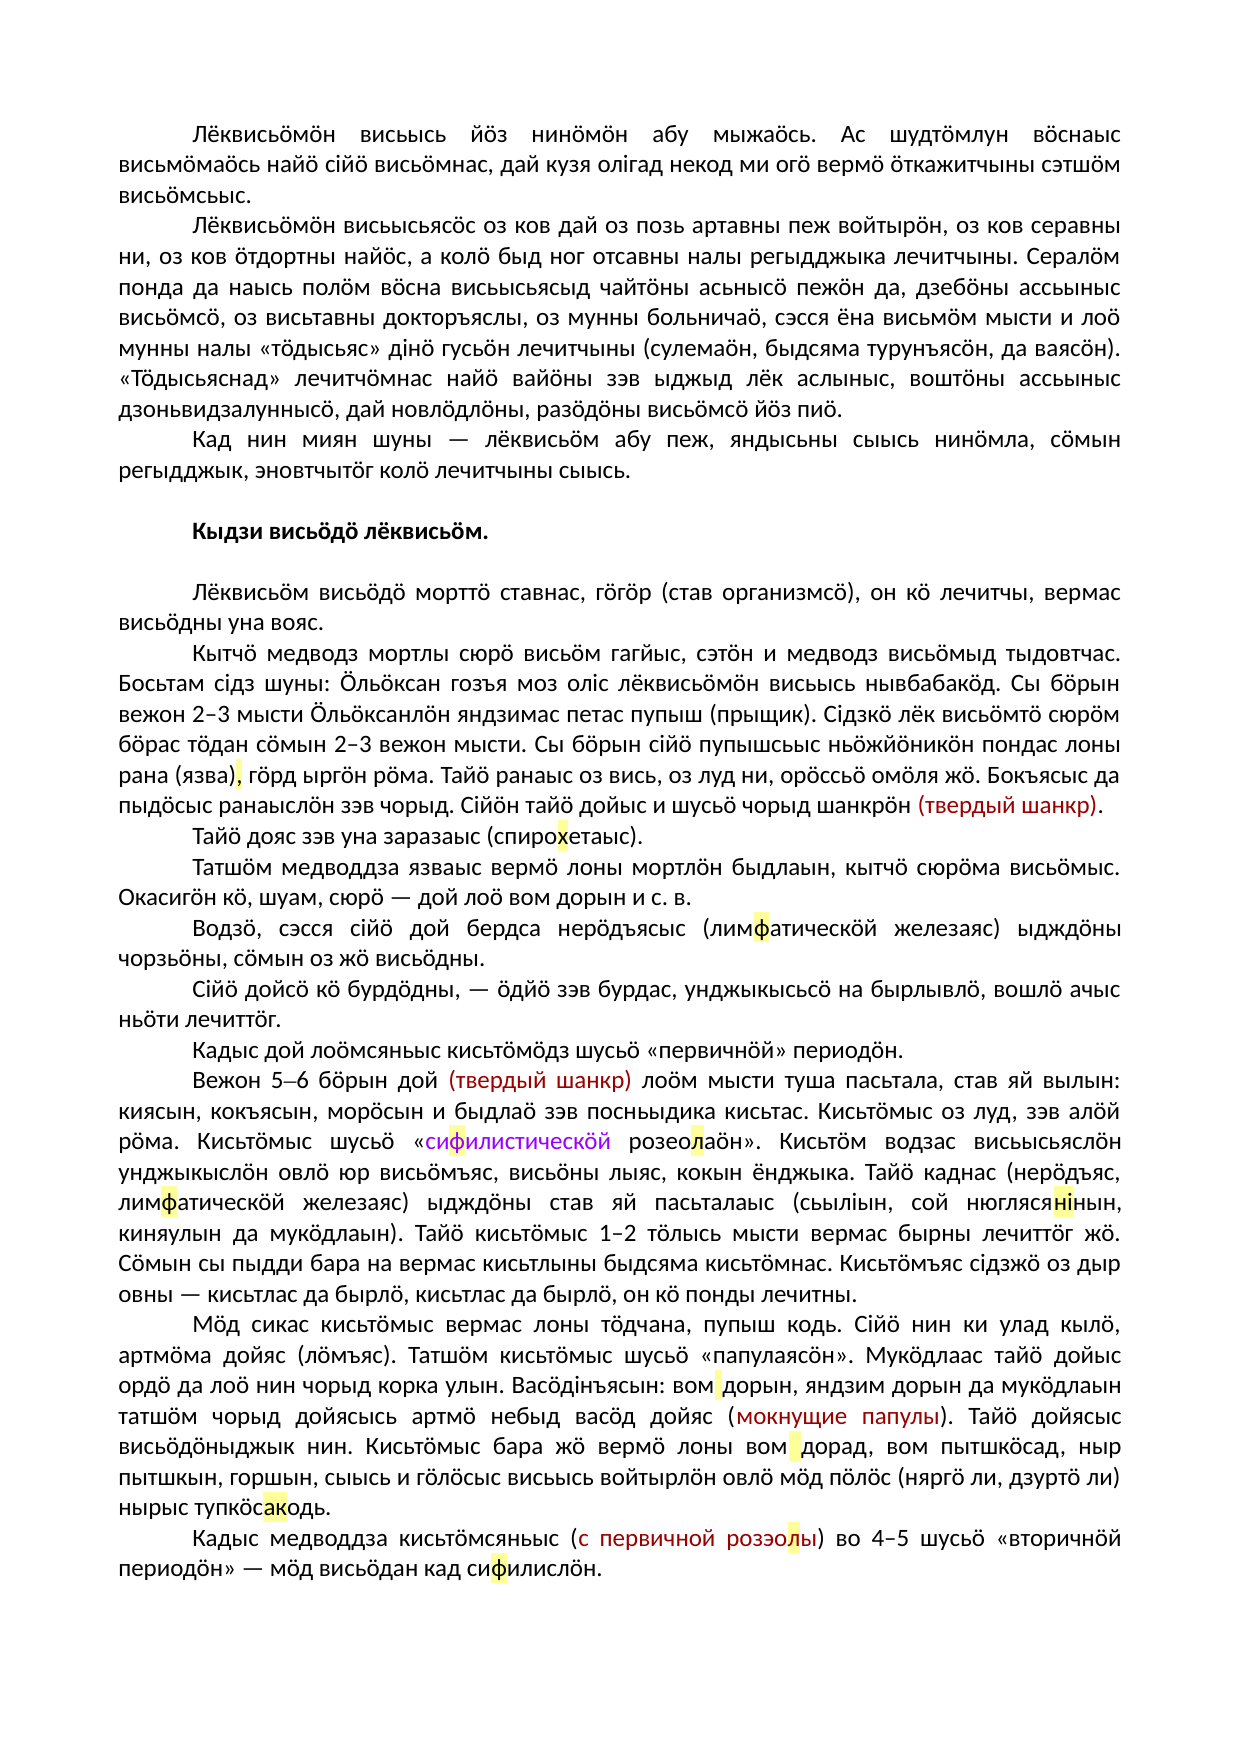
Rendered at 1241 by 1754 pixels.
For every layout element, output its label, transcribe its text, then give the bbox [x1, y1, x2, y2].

text Кад нин миян шуны — лёквисьӧм абу пеж, яндысьны сыысь нинӧмла, сӧмын регыдджык, эновтчытӧг колӧ лечитчыны сыысь. [118, 423, 1122, 484]
text Мӧд сикас кисьтӧмыс вермас лоны тӧдчана, пупыш кодь. Сійӧ нин ки улад кылӧ, артмӧма дойяс (лӧмъяс). Татшӧм кисьтӧмыс шусьӧ «папулаясӧн». Мукӧдлаас тайӧ дойыс ордӧ да лоӧ нин чорыд корка улын. Васӧдінъясын: вом дорын, яндзим дорын да мукӧдлаын татшӧм чорыд дойясысь артмӧ небыд васӧд дойяс (мокнущие папулы). Тайӧ дойясыс висьӧдӧныджык нин. Кисьтӧмыс бара жӧ вермӧ лоны вом дорад, вом пытшкӧсад, ныр пытшкын, горшын, сыысь и гӧлӧсыс висьысь войтырлӧн овлӧ мӧд пӧлӧс (няргӧ ли, дзуртӧ ли) нырыс тупкӧсакодь. [118, 1308, 1122, 1522]
text Вежон 5–6 бӧрын дой (твердый шанкр) лоӧм мысти туша пасьтала, став яй вылын: киясын, кокъясын, морӧсын и быдлаӧ зэв посньыдика кисьтас. Кисьтӧмыс оз луд, зэв алӧй рӧма. Кисьтӧмыс шусьӧ «сифилистическӧй розеолаӧн». Кисьтӧм водзас висьысьяслӧн унджыкыслӧн овлӧ юр висьӧмъяс, висьӧны лыяс, кокын ёнджыка. Тайӧ каднас (нерӧдъяс, лимфатическӧй железаяс) ыдждӧны став яй пасьталаыс (сьыліын, сой нюглясянінын, киняулын да мукӧдлаын). Тайӧ кисьтӧмыс 1–2 тӧлысь мысти вермас бырны лечиттӧг жӧ. Сӧмын сы пыдди бара на вермас кисьтлыны быдсяма кисьтӧмнас. Кисьтӧмъяс сідзжӧ оз дыр овны — кисьтлас да бырлӧ, кисьтлас да бырлӧ, он кӧ понды лечитны. [118, 1064, 1122, 1308]
text Татшӧм медводдза язваыс вермӧ лоны мортлӧн быдлаын, кытчӧ сюрӧма висьӧмыс. Окасигӧн кӧ, шуам, сюрӧ — дой лоӧ вом дорын и с. в. [118, 851, 1122, 912]
text Лёквисьӧмӧн висьысьясӧс оз ков дай оз позь артавны пеж войтырӧн, оз ков серавны ни, оз ков ӧтдортны найӧс, а колӧ быд ног отсавны налы регыдджыка лечитчыны. Сералӧм понда да наысь полӧм вӧсна висьысьясыд чайтӧны асьнысӧ пежӧн да, дзебӧны ассьыныс висьӧмсӧ, оз висьтавны докторъяслы, оз мунны больничаӧ, сэсся ёна висьмӧм мысти и лоӧ мунны налы «тӧдысьяс» дінӧ гусьӧн лечитчыны (сулемаӧн, быдсяма турунъясӧн, да ваясӧн). «Тӧдысьяснад» лечитчӧмнас найӧ вайӧны зэв ыджыд лёк аслыныс, воштӧны ассьыныс дзоньвидзалуннысӧ, дай новлӧдлӧны, разӧдӧны висьӧмсӧ йӧз пиӧ. [118, 210, 1122, 423]
text Кадыс медводдза кисьтӧмсяньыс (с первичной розэолы) во 4–5 шусьӧ «вторичнӧй периодӧн» — мӧд висьӧдан кад сифилислӧн. [118, 1522, 1122, 1583]
text Лёквисьӧм висьӧдӧ морттӧ ставнас, гӧгӧр (став организмсӧ), он кӧ лечитчы, вермас висьӧдны уна вояс. [118, 576, 1122, 637]
text Кыдзи висьӧдӧ лёквисьӧм. [118, 515, 1122, 545]
text Кытчӧ медводз мортлы сюрӧ висьӧм гагйыс, сэтӧн и медводз висьӧмыд тыдовтчас. Босьтам сідз шуны: Ӧльӧксан гозъя моз оліс лёквисьӧмӧн висьысь нывбабакӧд. Сы бӧрын вежон 2–3 мысти Ӧльӧксанлӧн яндзимас петас пупыш (прыщик). Сідзкӧ лёк висьӧмтӧ сюрӧм бӧрас тӧдан сӧмын 2–3 вежон мысти. Сы бӧрын сійӧ пупышсьыс ньӧжйӧникӧн пондас лоны рана (язва), гӧрд ыргӧн рӧма. Тайӧ ранаыс оз вись, оз луд ни, орӧссьӧ омӧля жӧ. Бокъясыс да пыдӧсыс ранаыслӧн зэв чорыд. Сійӧн тайӧ дойыс и шусьӧ чорыд шанкрӧн (твердый шанкр). [118, 637, 1122, 820]
text Тайӧ дояс зэв уна заразаыс (спирохетаыс). [118, 820, 1122, 851]
text Кадыс дой лоӧмсяньыс кисьтӧмӧдз шусьӧ «первичнӧй» периодӧн. [118, 1034, 1122, 1064]
text Водзӧ, сэсся сійӧ дой бердса нерӧдъясыс (лимфатическӧй железаяс) ыдждӧны чорзьӧны, сӧмын оз жӧ висьӧдны. [118, 912, 1122, 973]
text Сійӧ дойсӧ кӧ бурдӧдны, — ӧдйӧ зэв бурдас, унджыкысьсӧ на бырлывлӧ, вошлӧ ачыс ньӧти лечиттӧг. [118, 973, 1122, 1034]
text Лёквисьӧмӧн висьысь йӧз нинӧмӧн абу мыжаӧсь. Ас шудтӧмлун вӧснаыс висьмӧмаӧсь найӧ сійӧ висьӧмнас, дай кузя олігад некод ми огӧ вермӧ ӧткажитчыны сэтшӧм висьӧмсьыс. [118, 118, 1122, 210]
